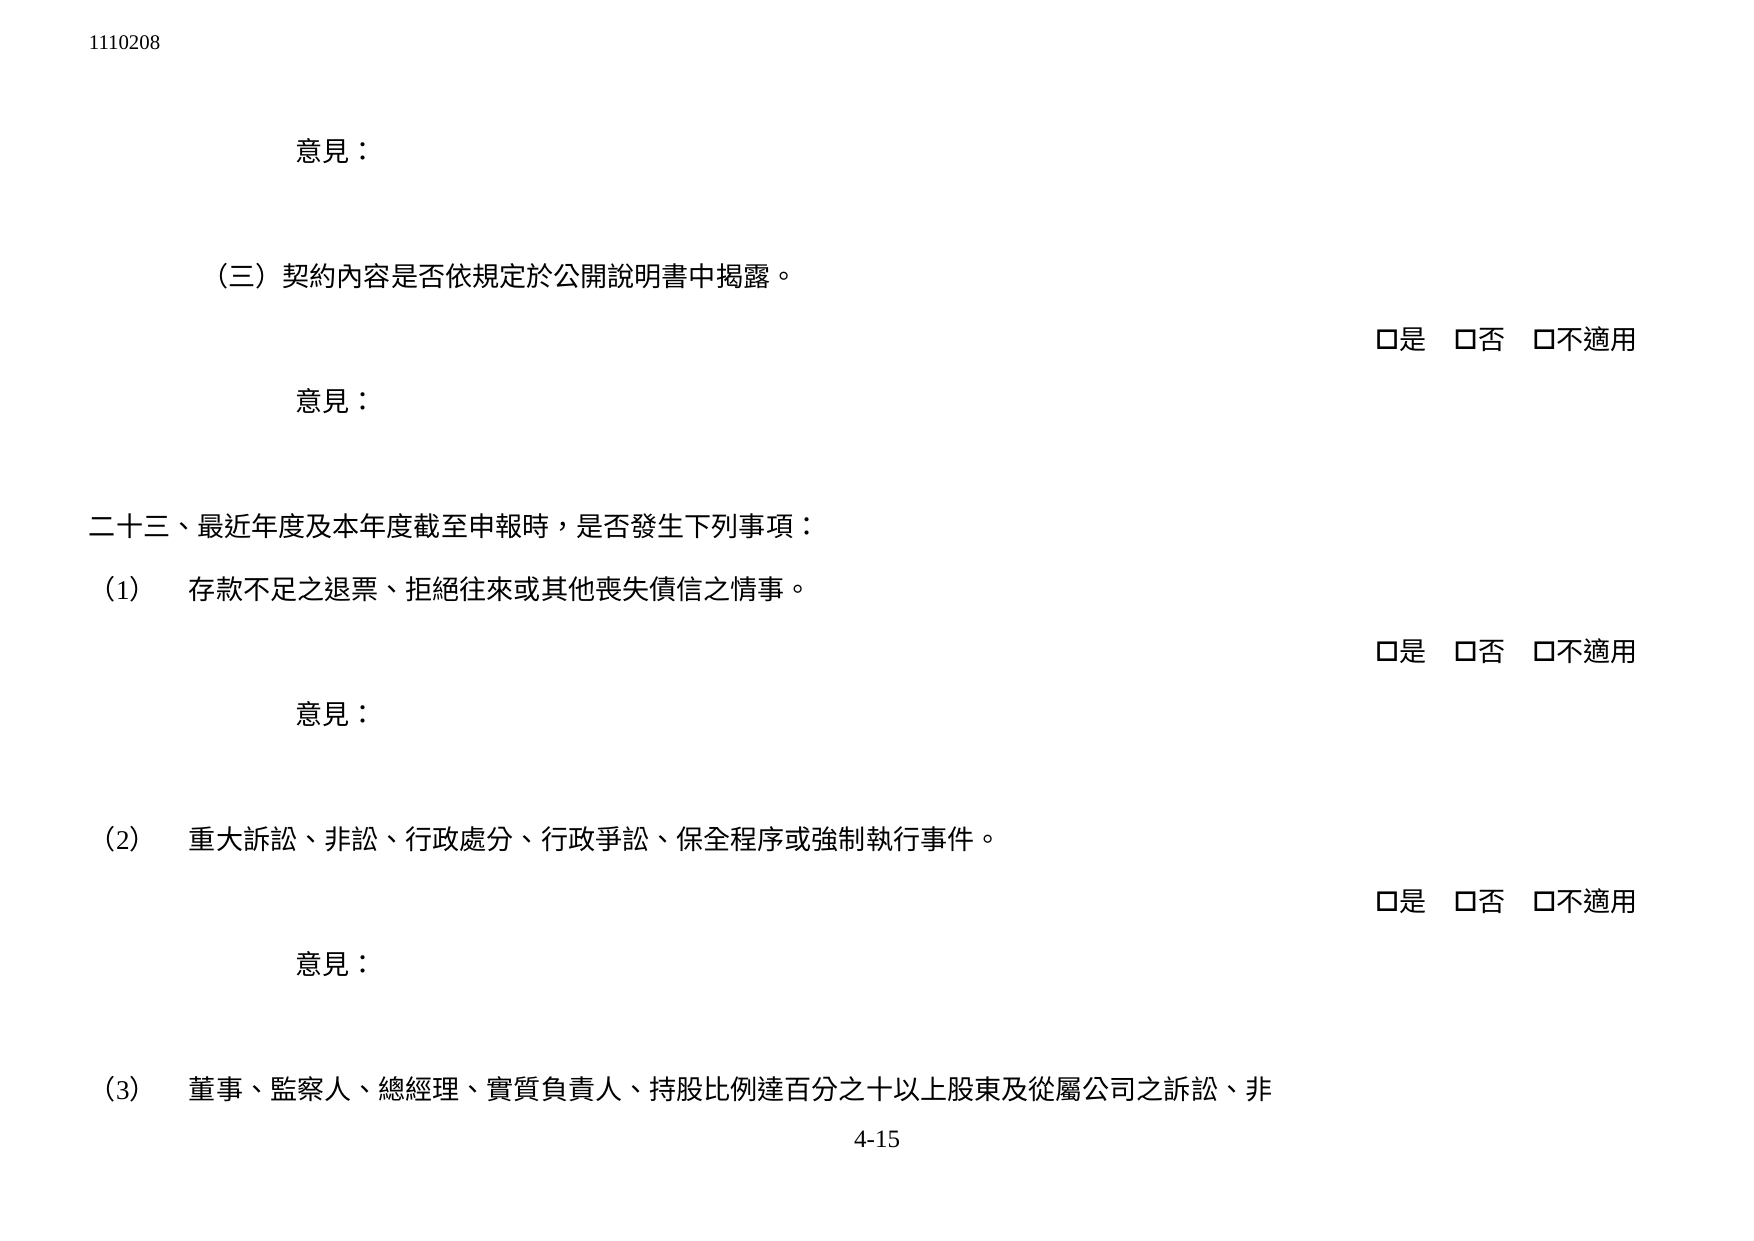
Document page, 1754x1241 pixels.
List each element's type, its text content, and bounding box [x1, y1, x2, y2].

list 重大訴訟、非訟、行政處分、行政爭訟、保全程序或強制執行事件。 [89, 796, 1295, 858]
text 是 否 不適用 [89, 858, 1638, 921]
text 意見： [171, 671, 1295, 733]
text 是 否 不適用 [89, 608, 1638, 671]
text （三）契約內容是否依規定於公開說明書中揭露。 [176, 233, 1295, 296]
list 存款不足之退票、拒絕往來或其他喪失債信之情事。 [89, 546, 1295, 608]
text 是 否 不適用 [89, 296, 1638, 358]
list 董事、監察人、總經理、實質負責人、持股比例達百分之十以上股東及從屬公司之訴訟、非 [89, 1046, 1295, 1108]
text 意見： [295, 921, 1295, 983]
text 意見： [171, 358, 1295, 421]
text 二十三、最近年度及本年度截至申報時，是否發生下列事項： [64, 483, 1295, 546]
text 意見： [171, 108, 1295, 171]
